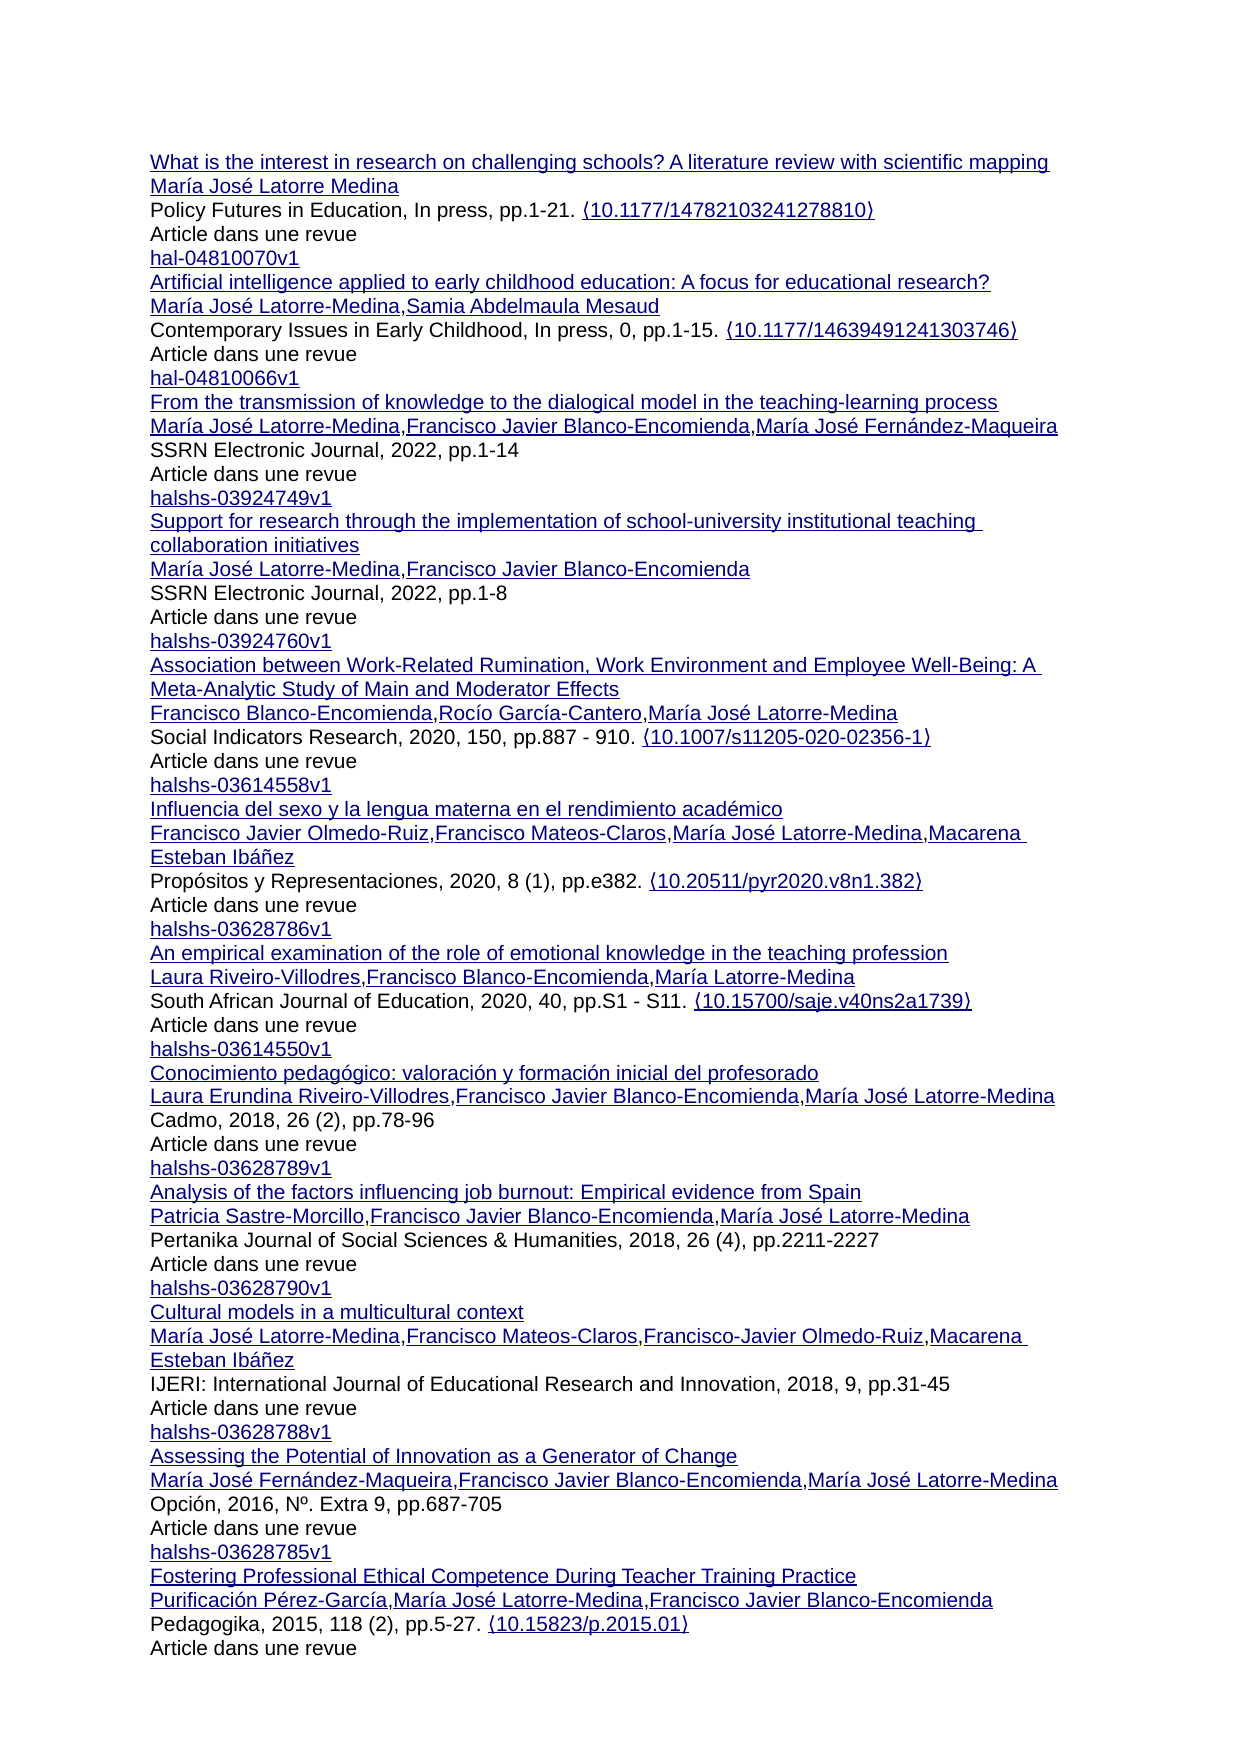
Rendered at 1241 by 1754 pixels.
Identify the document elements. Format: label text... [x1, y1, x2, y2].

table_cell Fostering Professional Ethical Competence During Teacher Training Practice Purificación Pérez-García,María José Latorre-Medina,Francisco Javier Blanco-Encomienda Pedagogika, 2015, 118 (2), pp.5-27. ⟨10.15823/p.2015.01⟩ Article dans une revue [150, 1564, 1090, 1659]
table_cell Association between Work-Related Rumination, Work Environment and Employee Well-Being: A Meta-Analytic Study of Main and Moderator Effects Francisco Blanco-Encomienda,Rocío García-Cantero,María José Latorre-Medina Social Indicators Research, 2020, 150, pp.887 - 910. ⟨10.1007/s11205-020-02356-1⟩ Article dans une revue halshs-03614558v1 [150, 653, 1090, 797]
table_cell Support for research through the implementation of school-university institutional teaching collaboration initiatives María José Latorre-Medina,Francisco Javier Blanco-Encomienda SSRN Electronic Journal, 2022, pp.1-8 Article dans une revue halshs-03924760v1 [150, 509, 1090, 653]
table_cell From the transmission of knowledge to the dialogical model in the teaching-learning process María José Latorre-Medina,Francisco Javier Blanco-Encomienda,María José Fernández-Maqueira SSRN Electronic Journal, 2022, pp.1-14 Article dans une revue halshs-03924749v1 [150, 390, 1090, 509]
table_cell Artificial intelligence applied to early childhood education: A focus for educational research? María José Latorre-Medina,Samia Abdelmaula Mesaud Contemporary Issues in Early Childhood, In press, 0, pp.1-15. ⟨10.1177/14639491241303746⟩ Article dans une revue hal-04810066v1 [150, 270, 1090, 389]
table_cell An empirical examination of the role of emotional knowledge in the teaching profession Laura Riveiro-Villodres,Francisco Blanco-Encomienda,María Latorre-Medina South African Journal of Education, 2020, 40, pp.S1 - S11. ⟨10.15700/saje.v40ns2a1739⟩ Article dans une revue halshs-03614550v1 [150, 941, 1090, 1060]
table_cell Influencia del sexo y la lengua materna en el rendimiento académico Francisco Javier Olmedo-Ruiz,Francisco Mateos-Claros,María José Latorre-Medina,Macarena Esteban Ibáñez Propósitos y Representaciones, 2020, 8 (1), pp.e382. ⟨10.20511/pyr2020.v8n1.382⟩ Article dans une revue halshs-03628786v1 [150, 797, 1090, 941]
table_cell Cultural models in a multicultural context María José Latorre-Medina,Francisco Mateos-Claros,Francisco-Javier Olmedo-Ruiz,Macarena Esteban Ibáñez IJERI: International Journal of Educational Research and Innovation, 2018, 9, pp.31-45 Article dans une revue halshs-03628788v1 [150, 1300, 1090, 1444]
table_cell Conocimiento pedagógico: valoración y formación inicial del profesorado Laura Erundina Riveiro-Villodres,Francisco Javier Blanco-Encomienda,María José Latorre-Medina Cadmo, 2018, 26 (2), pp.78-96 Article dans une revue halshs-03628789v1 [150, 1060, 1090, 1180]
table_cell What is the interest in research on challenging schools? A literature review with scientific mapping María José Latorre Medina Policy Futures in Education, In press, pp.1-21. ⟨10.1177/14782103241278810⟩ Article dans une revue hal-04810070v1 [150, 150, 1090, 270]
table_cell Analysis of the factors influencing job burnout: Empirical evidence from Spain Patricia Sastre-Morcillo,Francisco Javier Blanco-Encomienda,María José Latorre-Medina Pertanika Journal of Social Sciences & Humanities, 2018, 26 (4), pp.2211-2227 Article dans une revue halshs-03628790v1 [150, 1180, 1090, 1300]
table_cell Assessing the Potential of Innovation as a Generator of Change María José Fernández-Maqueira,Francisco Javier Blanco-Encomienda,María José Latorre-Medina Opción, 2016, Nº. Extra 9, pp.687-705 Article dans une revue halshs-03628785v1 [150, 1444, 1090, 1563]
